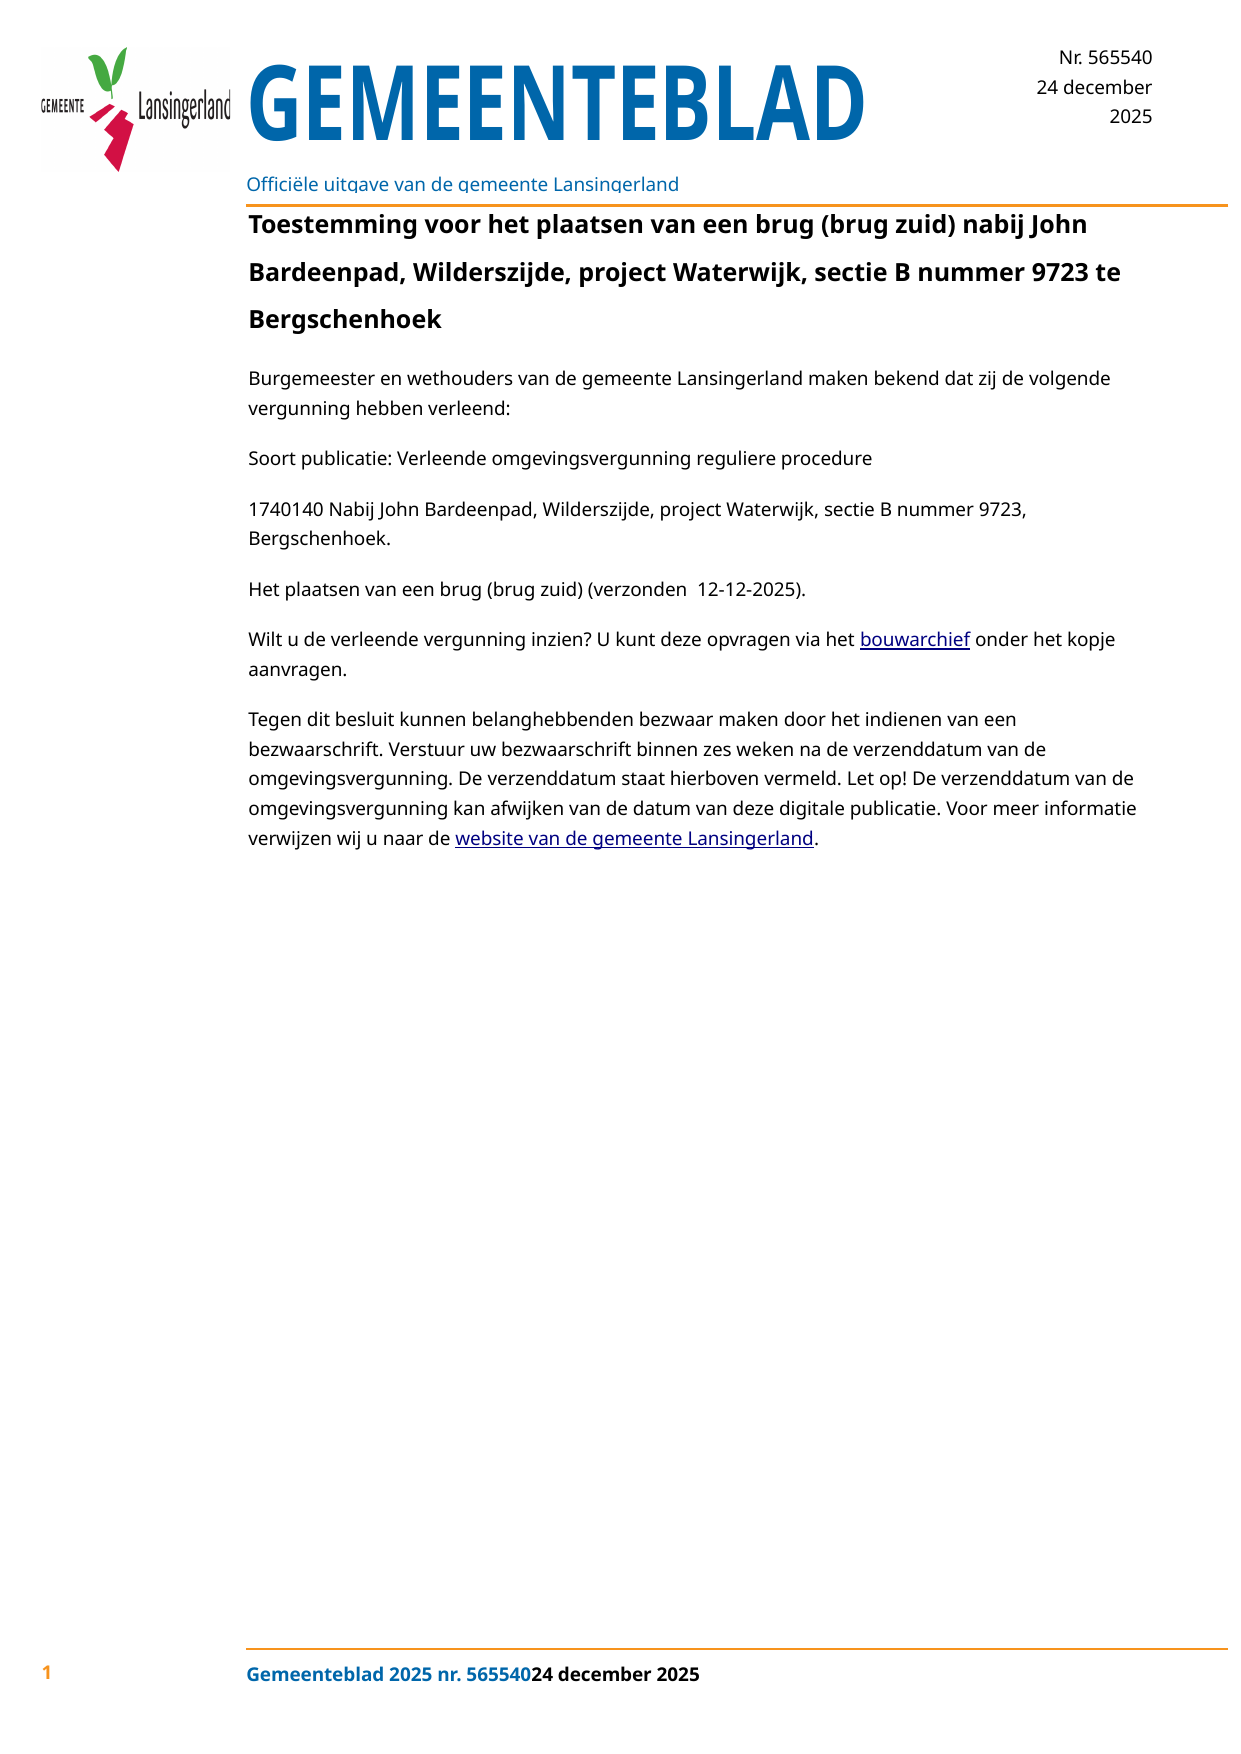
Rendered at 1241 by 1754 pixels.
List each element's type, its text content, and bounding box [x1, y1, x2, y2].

text Tegen dit besluit kunnen belanghebbenden bezwaar maken door het indienen van een bezwaarschrift. Verstuur uw bezwaarschrift binnen zes weken na de verzenddatum van de omgevingsvergunning. De verzenddatum staat hierboven vermeld. Let op! De verzenddatum van de omgevingsvergunning kan afwijken van de datum van deze digitale publicatie. Voor meer informatie verwijzen wij u naar de website van de gemeente Lansingerland. [248, 706, 1152, 850]
picture [41, 47, 231, 172]
text 1740140 Nabij John Bardeenpad, Wilderszijde, project Waterwijk, sectie B nummer 9723, Bergschenhoek. [248, 496, 1152, 551]
text Het plaatsen van een brug (brug zuid) (verzonden 12-12-2025). [248, 576, 1152, 602]
text Soort publicatie: Verleende omgevingsvergunning reguliere procedure [248, 446, 1152, 471]
text Wilt u de verleende vergunning inzien? U kunt deze opvragen via het bouwarchief onder het kopje aanvragen. [248, 626, 1152, 682]
text Toestemming voor het plaatsen van een brug (brug zuid) nabij John Bardeenpad, Wilderszijde, project Waterwijk, sectie B nummer 9723 te Bergschenhoek [248, 207, 1152, 336]
text Burgemeester en wethouders van de gemeente Lansingerland maken bekend dat zij de volgende vergunning hebben verleend: [248, 366, 1152, 421]
